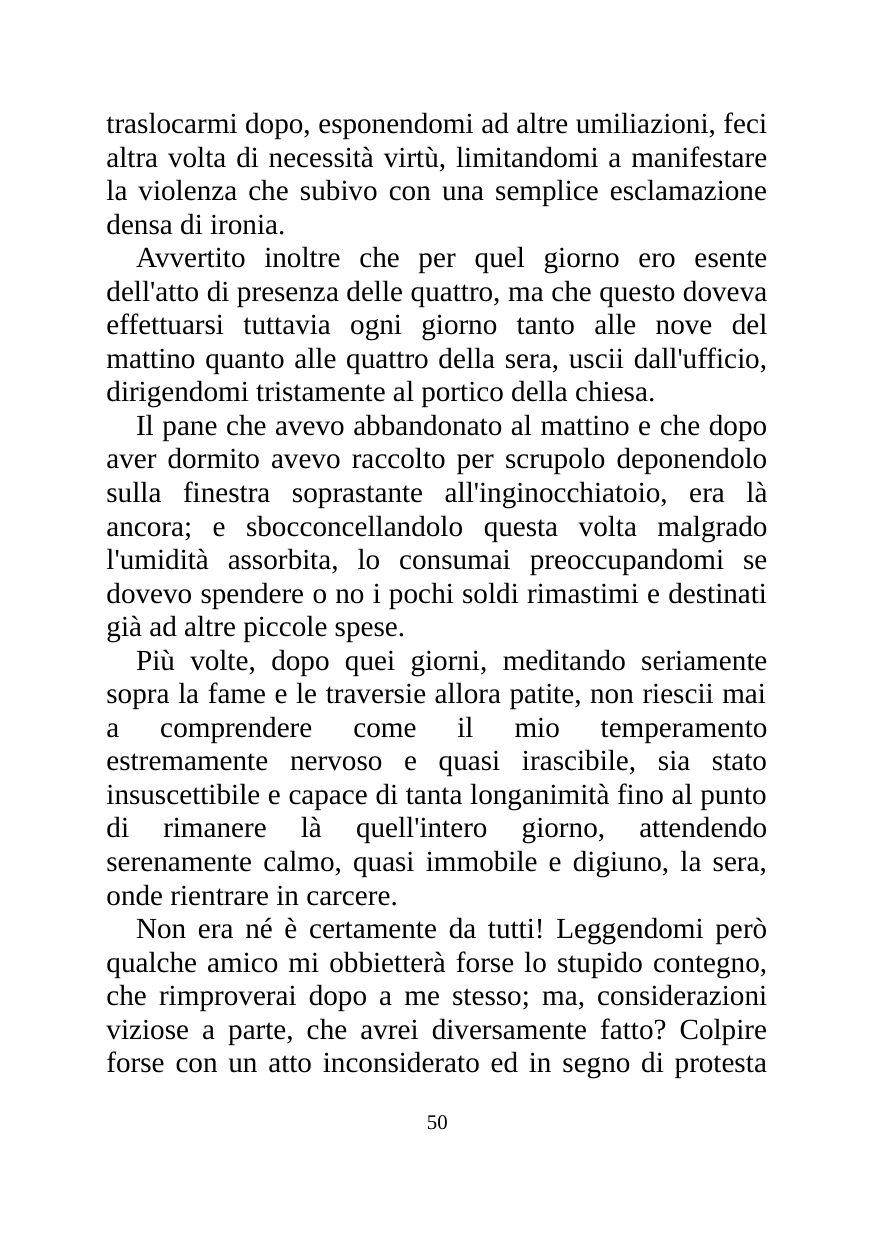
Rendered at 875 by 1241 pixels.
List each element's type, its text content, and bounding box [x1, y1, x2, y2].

text Avvertito inoltre che per quel giorno ero esente dell'atto di presenza delle quattro, ma che questo doveva effettuarsi tuttavia ogni giorno tanto alle nove del mattino quanto alle quattro della sera, uscii dall'ufficio, dirigendomi tristamente al portico della chiesa. [106, 240, 768, 408]
text traslocarmi dopo, esponendomi ad altre umiliazioni, feci altra volta di necessità virtù, limitandomi a manifestare la violenza che subivo con una semplice esclamazione densa di ironia. [106, 106, 768, 240]
text Più volte, dopo quei giorni, meditando seriamente sopra la fame e le traversie allora patite, non riescii mai a comprendere come il mio temperamento estremamente nervoso e quasi irascibile, sia stato insuscettibile e capace di tanta longanimità fino al punto di rimanere là quell'intero giorno, attendendo serenamente calmo, quasi immobile e digiuno, la sera, onde rientrare in carcere. [106, 643, 768, 911]
text Il pane che avevo abbandonato al mattino e che dopo aver dormito avevo raccolto per scrupolo deponendolo sulla finestra soprastante all'inginocchiatoio, era là ancora; e sbocconcellandolo questa volta malgrado l'umidità assorbita, lo consumai preoccupandomi se dovevo spendere o no i pochi soldi rimastimi e destinati già ad altre piccole spese. [106, 408, 768, 643]
text Non era né è certamente da tutti! Leggendomi però qualche amico mi obbietterà forse lo stupido contegno, che rimproverai dopo a me stesso; ma, considerazioni viziose a parte, che avrei diversamente fatto? Colpire forse con un atto inconsiderato ed in segno di protesta [106, 911, 768, 1079]
